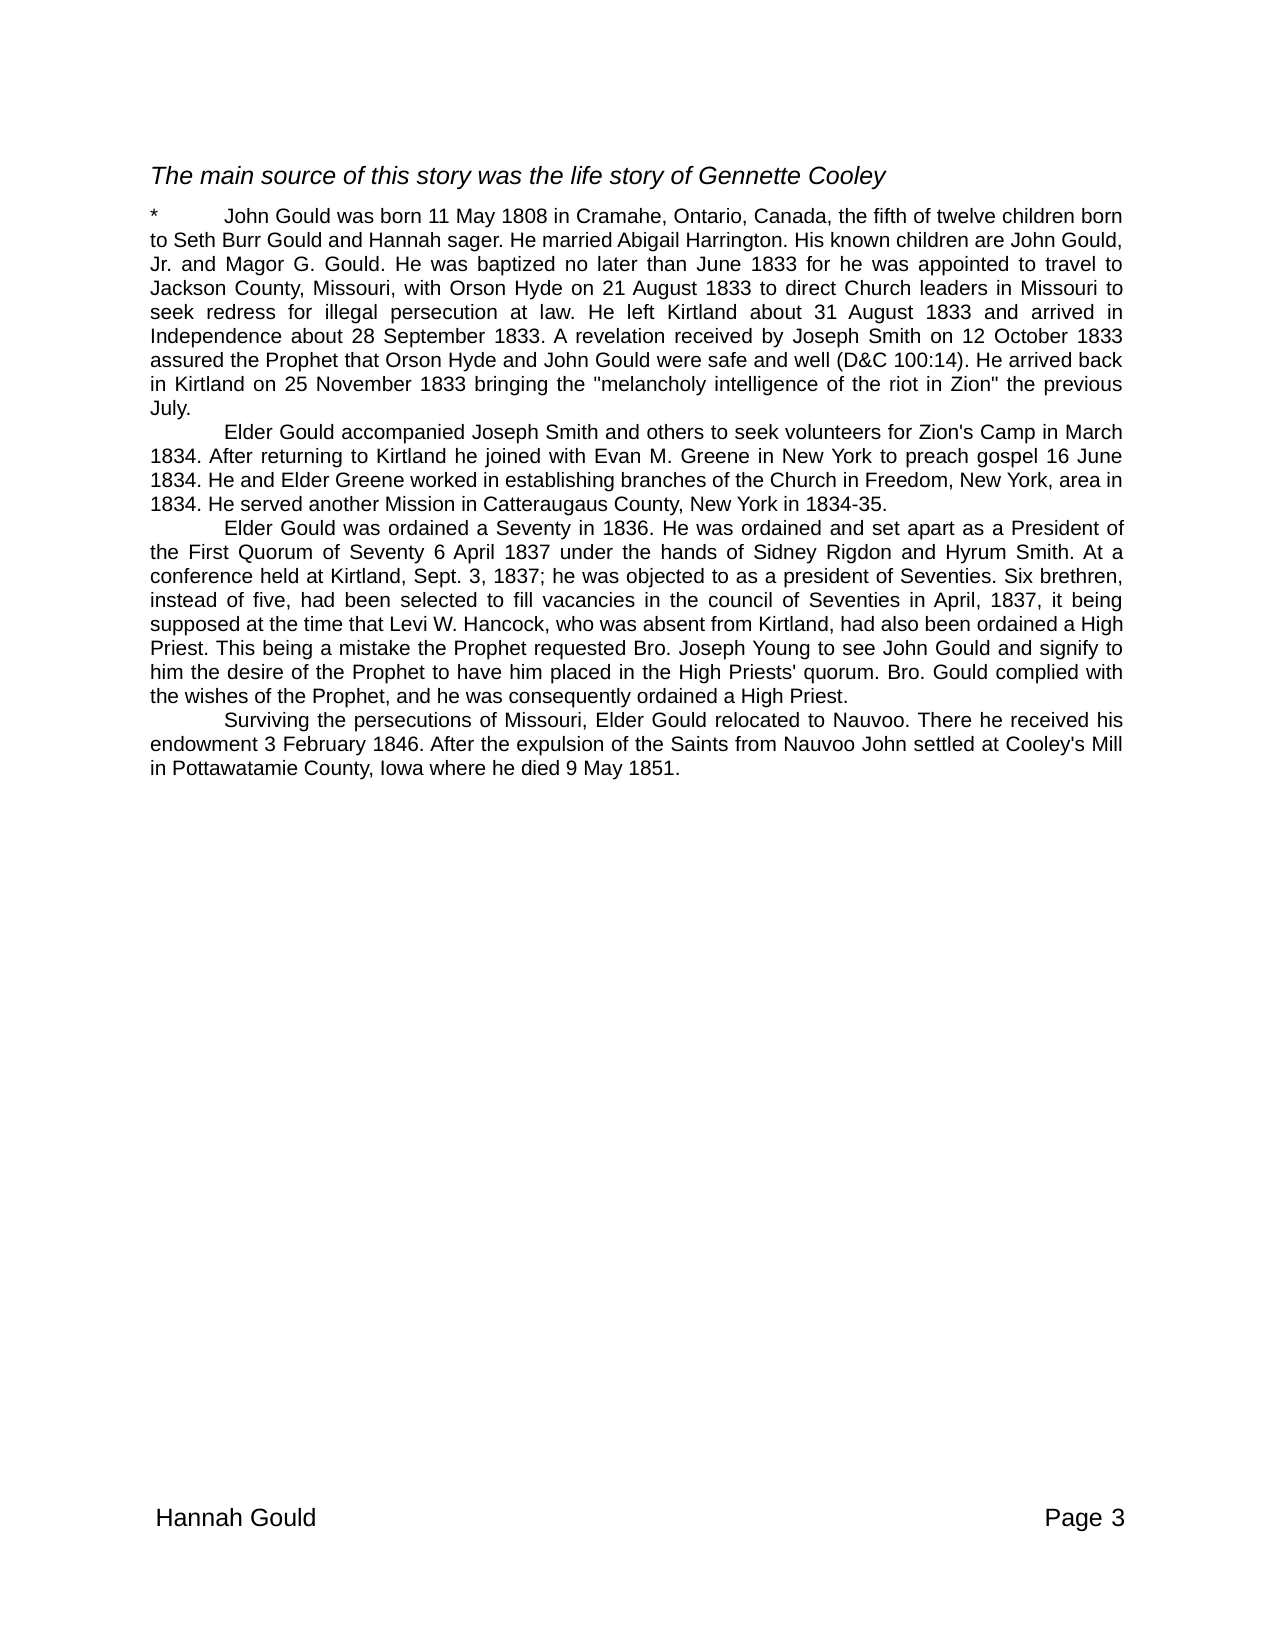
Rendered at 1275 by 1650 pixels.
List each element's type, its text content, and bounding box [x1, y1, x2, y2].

text The main source of this story was the life story of Gennette Cooley [150, 161, 1125, 190]
text Elder Gould was ordained a Seventy in 1836. He was ordained and set apart as a President of the First Quorum of Seventy 6 April 1837 under the hands of Sidney Rigdon and Hyrum Smith. At a conference held at Kirtland, Sept. 3, 1837; he was objected to as a president of Seventies. Six brethren, instead of five, had been selected to fill vacancies in the council of Seventies in April, 1837, it being supposed at the time that Levi W. Hancock, who was absent from Kirtland, had also been ordained a High Priest. This being a mistake the Prophet requested Bro. Joseph Young to see John Gould and signify to him the desire of the Prophet to have him placed in the High Priests' quorum. Bro. Gould complied with the wishes of the Prophet, and he was consequently ordained a High Priest. [150, 516, 1125, 707]
text Surviving the persecutions of Missouri, Elder Gould relocated to Nauvoo. There he received his endowment 3 February 1846. After the expulsion of the Saints from Nauvoo John settled at Cooley's Mill in Pottawatamie County, Iowa where he died 9 May 1851. [150, 707, 1125, 779]
text Elder Gould accompanied Joseph Smith and others to seek volunteers for Zion's Camp in March 1834. After returning to Kirtland he joined with Evan M. Greene in New York to preach gospel 16 June 1834. He and Elder Greene worked in establishing branches of the Church in Freedom, New York, area in 1834. He served another Mission in Catteraugaus County, New York in 1834-35. [150, 420, 1125, 516]
text * John Gould was born 11 May 1808 in Cramahe, Ontario, Canada, the fifth of twelve children born to Seth Burr Gould and Hannah sager. He married Abigail Harrington. His known children are John Gould, Jr. and Magor G. Gould. He was baptized no later than June 1833 for he was appointed to travel to Jackson County, Missouri, with Orson Hyde on 21 August 1833 to direct Church leaders in Missouri to seek redress for illegal persecution at law. He left Kirtland about 31 August 1833 and arrived in Independence about 28 September 1833. A revelation received by Joseph Smith on 12 October 1833 assured the Prophet that Orson Hyde and John Gould were safe and well (D&C 100:14). He arrived back in Kirtland on 25 November 1833 bringing the "melancholy intelligence of the riot in Zion" the previous July. [150, 204, 1125, 420]
